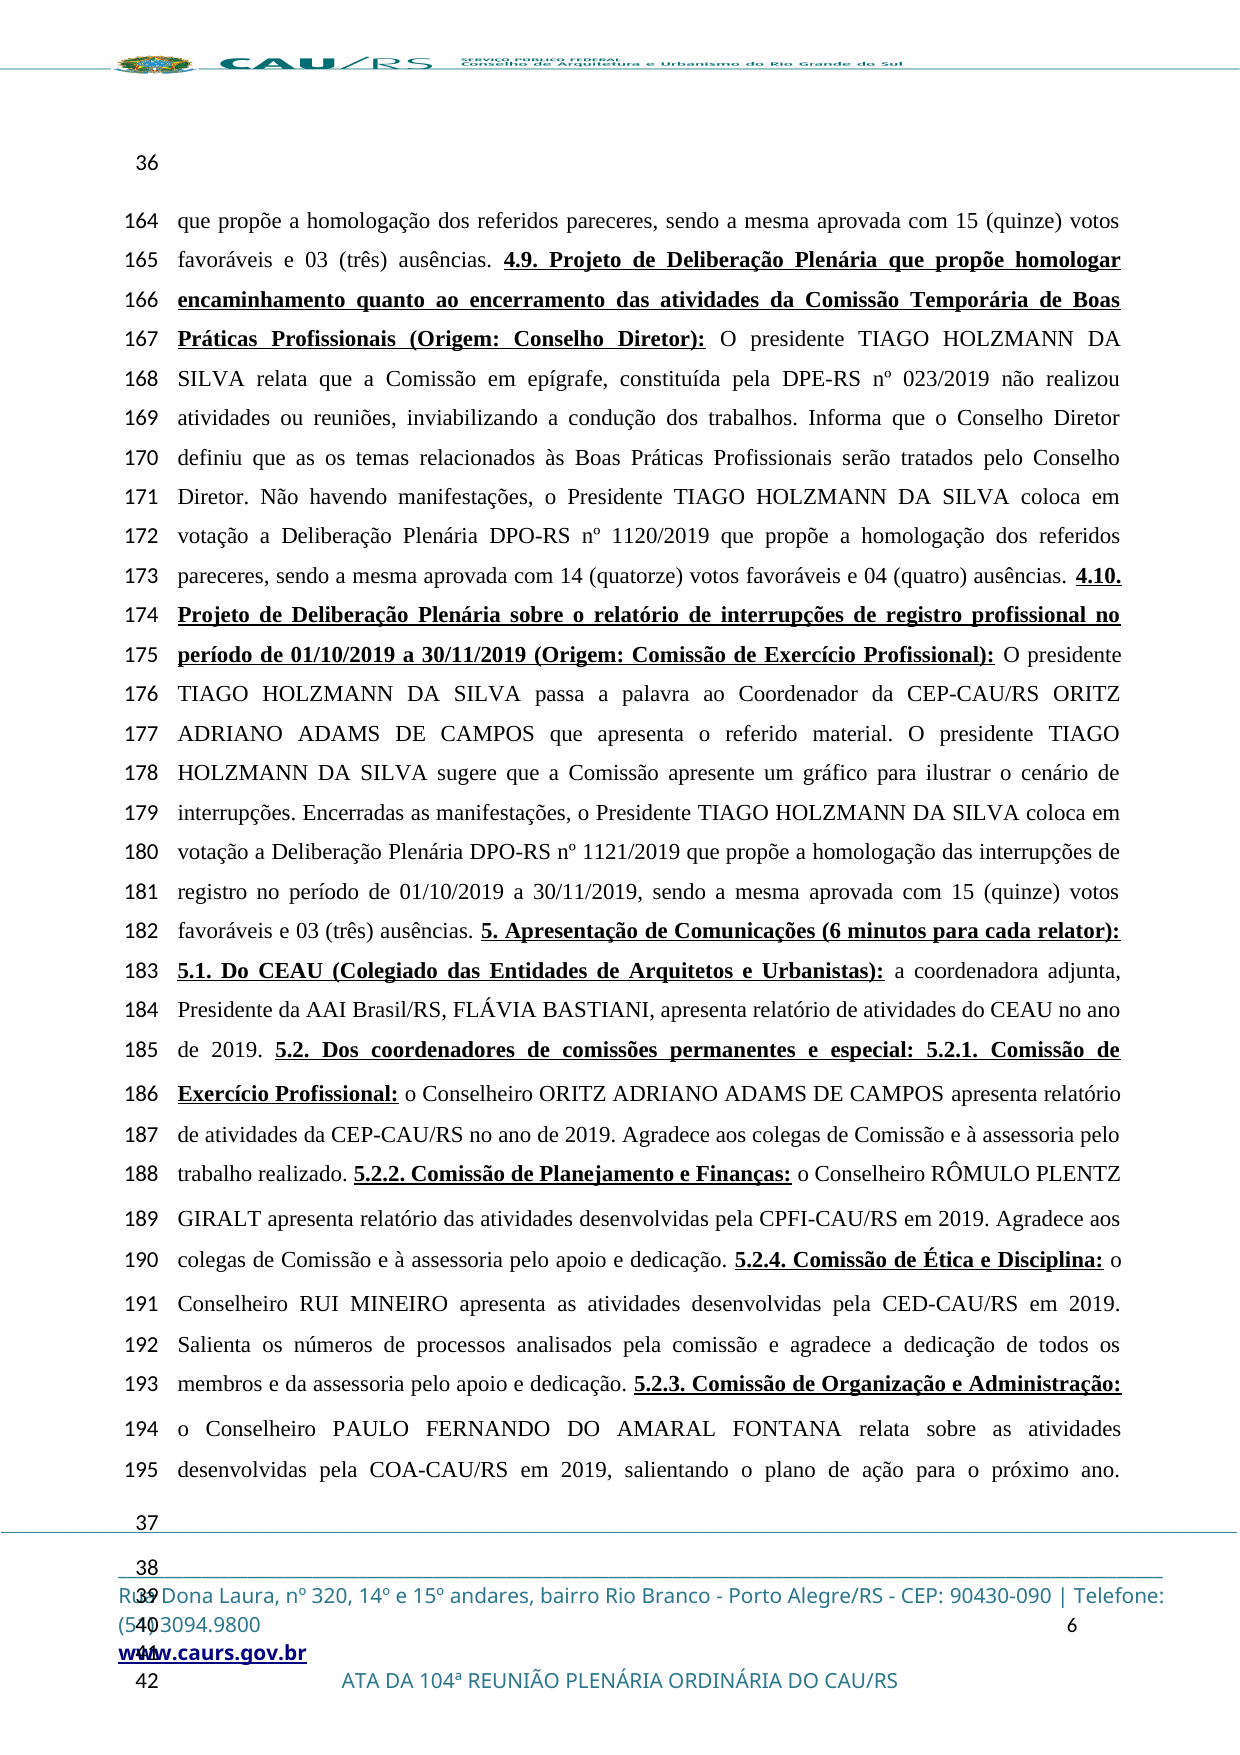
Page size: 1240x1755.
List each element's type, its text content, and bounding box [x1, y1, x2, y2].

text período de 01/10/2019 a 30/11/2019 (Origem: Comissão de Exercício Profissional): O presidente TIAGO HOLZMANN DA SILVA passa a palavra ao Coordenador da CEP-CAU/RS ORITZ ADRIANO ADAMS DE CAMPOS que apresenta o referido material. O presidente TIAGO HOLZMANN DA SILVA sugere que a Comissão apresente um gráfico para ilustrar o cenário de interrupções. Encerradas as manifestações, o Presidente TIAGO HOLZMANN DA SILVA coloca em votação a Deliberação Plenária DPO-RS nº 1121/2019 que propõe a homologação das interrupções de registro no período de 01/10/2019 a 30/11/2019, sendo a mesma aprovada com 15 (quinze) votos favoráveis e 03 (três) ausências. 5. Apresentação de Comunicações (6 minutos para cada relator): 5.1. Do CEAU (Colegiado das Entidades de Arquitetos e Urbanistas): a coordenadora adjunta, Presidente da AAI Brasil/RS, FLÁVIA BASTIANI, apresenta relatório de atividades do CEAU no ano de 2019. 5.2. Dos coordenadores de comissões permanentes e especial: 5.2.1. Comissão de Exercício Profissional: o Conselheiro ORITZ ADRIANO ADAMS DE CAMPOS apresenta relatório de atividades da CEP-CAU/RS no ano de 2019. Agradece aos colegas de Comissão e à assessoria pelo trabalho realizado. 5.2.2. Comissão de Planejamento e Finanças: o Conselheiro RÔMULO PLENTZ GIRALT apresenta relatório das atividades desenvolvidas pela CPFI-CAU/RS em 2019. Agradece aos colegas de Comissão e à assessoria pelo apoio e dedicação. 5.2.4. Comissão de Ética e Disciplina: o Conselheiro RUI MINEIRO apresenta as atividades desenvolvidas pela CED-CAU/RS em 2019. Salienta os números de processos analisados pela comissão e agradece a dedicação de todos os membros e da assessoria pelo apoio e dedicação. 5.2.3. Comissão de Organização e Administração: o Conselheiro PAULO FERNANDO DO AMARAL FONTANA relata sobre as atividades desenvolvidas pela COA-CAU/RS em 2019, salientando o plano de ação para o próximo ano. [177, 625, 1121, 1482]
text que propõe a homologação dos referidos pareceres, sendo a mesma aprovada com 15 (quinze) votos favoráveis e 03 (três) ausências. 4.9. Projeto de Deliberação Plenária que propõe homologar encaminhamento quanto ao encerramento das atividades da Comissão Temporária de Boas [177, 207, 1121, 309]
text Práticas Profissionais (Origem: Conselho Diretor): O presidente TIAGO HOLZMANN DA SILVA relata que a Comissão em epígrafe, constituída pela DPE-RS nº 023/2019 não realizou atividades ou reuniões, inviabilizando a condução dos trabalhos. Informa que o Conselho Diretor definiu que as os temas relacionados às Boas Práticas Profissionais serão tratados pelo Conselho Diretor. Não havendo manifestações, o Presidente TIAGO HOLZMANN DA SILVA coloca em votação a Deliberação Plenária DPO-RS nº 1120/2019 que propõe a homologação dos referidos pareceres, sendo a mesma aprovada com 14 (quatorze) votos favoráveis e 04 (quatro) ausências. 4.10. Projeto de Deliberação Plenária sobre o relatório de interrupções de registro profissional no [177, 310, 1121, 624]
